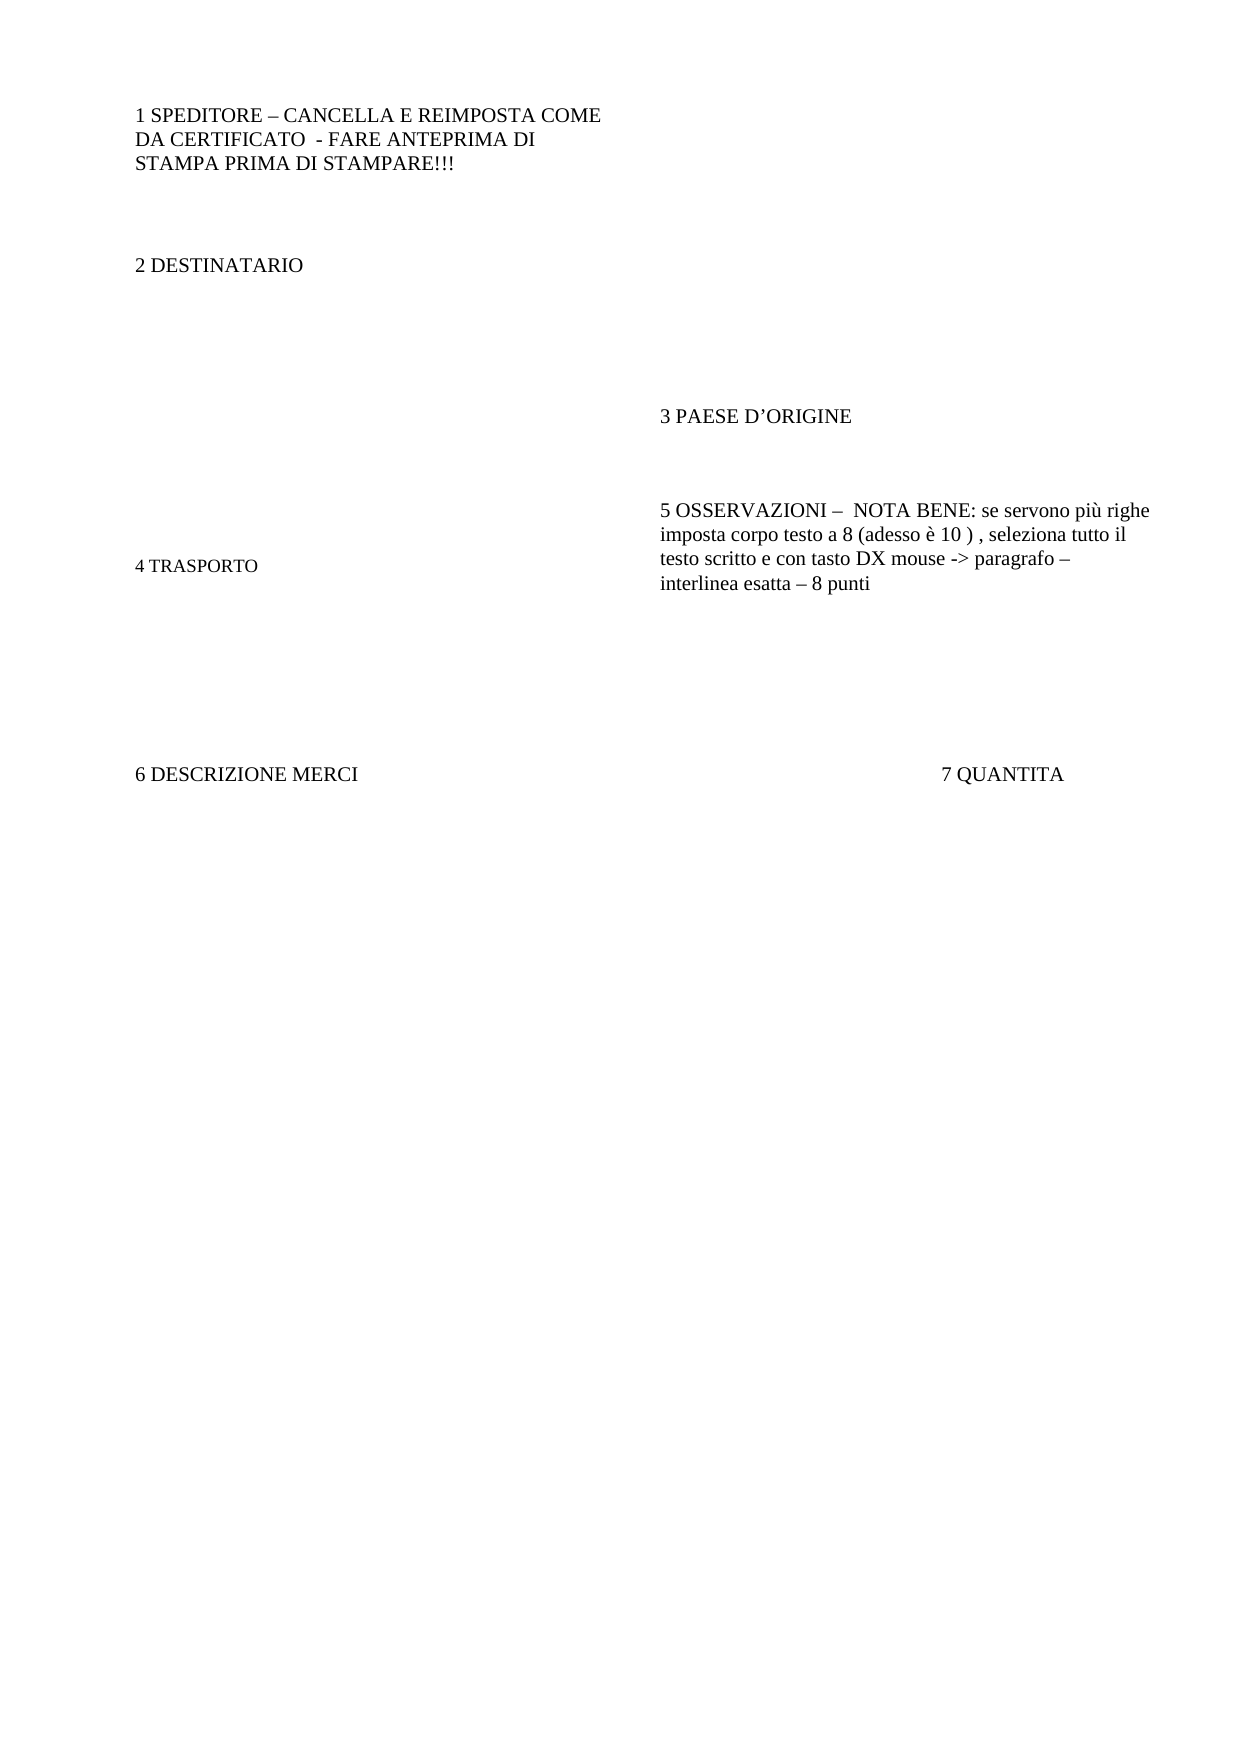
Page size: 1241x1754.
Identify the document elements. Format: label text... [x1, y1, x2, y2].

text 4 TRASPORTO [135, 555, 608, 576]
text 2 DESTINATARIO [135, 253, 608, 277]
text 5 OSSERVAZIONI – NOTA BENE: se servono più righe imposta corpo testo a 8 (adesso è 10 ) , seleziona tutto il testo scritto e con tasto DX mouse -> paragrafo – interlinea esatta – 8 punti [660, 498, 1152, 594]
text 7 QUANTITA [941, 762, 1152, 786]
text 3 PAESE D’ORIGINE [660, 404, 1152, 423]
text 1 SPEDITORE – CANCELLA E REIMPOSTA COME DA CERTIFICATO - FARE ANTEPRIMA DI STAMPA PRIMA DI STAMPARE!!! [135, 103, 608, 175]
text 6 DESCRIZIONE MERCI [135, 762, 870, 786]
